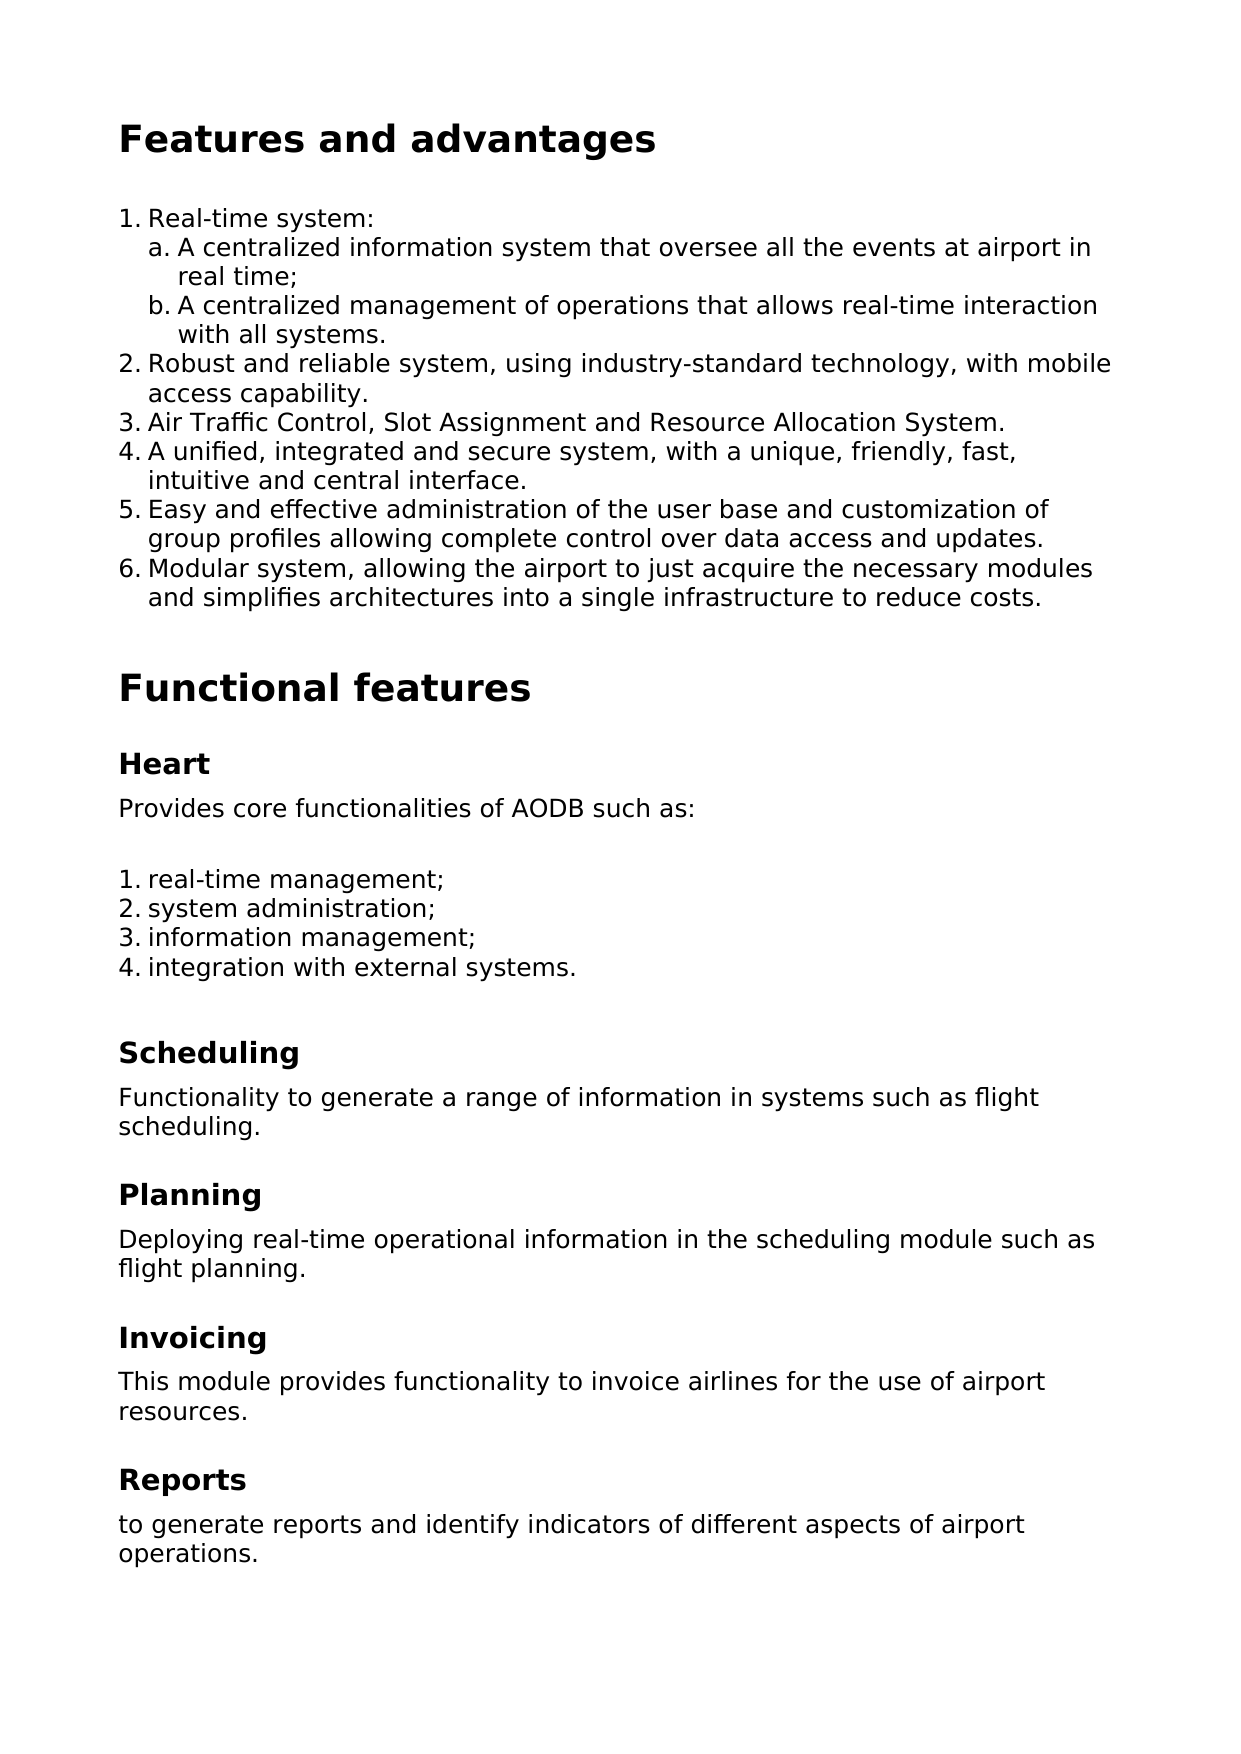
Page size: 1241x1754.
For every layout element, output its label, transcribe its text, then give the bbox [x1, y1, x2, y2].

list Air Traffic Control, Slot Assignment and Resource Allocation System. [118, 408, 1122, 437]
list Easy and effective administration of the user base and customization of group profiles allowing complete control over data access and updates. [118, 495, 1122, 554]
text Functionality to generate a range of information in systems such as flight scheduling. [118, 1083, 1122, 1141]
text Deploying real-time operational information in the scheduling module such as flight planning. [118, 1225, 1122, 1283]
text Provides core functionalities of AODB such as: [118, 794, 1122, 823]
list A unified, integrated and secure system, with a unique, friendly, fast, intuitive and central interface. [118, 437, 1122, 495]
list information management; [118, 924, 1122, 953]
list Real-time system: [118, 204, 1122, 233]
subtitle Features and advantages [118, 118, 1122, 162]
subtitle Scheduling [118, 1036, 1122, 1070]
list A centralized information system that oversee all the events at airport in real time; [148, 233, 1122, 291]
subtitle Heart [118, 748, 1122, 782]
subtitle Invoicing [118, 1321, 1122, 1355]
list system administration; [118, 894, 1122, 924]
list real-time management; [118, 865, 1122, 894]
list A centralized management of operations that allows real-time interaction with all systems. [148, 291, 1122, 349]
list integration with external systems. [118, 953, 1122, 982]
subtitle Reports [118, 1463, 1122, 1497]
text to generate reports and identify indicators of different aspects of airport operations. [118, 1510, 1122, 1568]
list Robust and reliable system, using industry-standard technology, with mobile access capability. [118, 349, 1122, 408]
list Modular system, allowing the airport to just acquire the necessary modules and simplifies architectures into a single infrastructure to reduce costs. [118, 554, 1122, 612]
subtitle Functional features [118, 667, 1122, 710]
subtitle Planning [118, 1179, 1122, 1213]
text This module provides functionality to invoice airlines for the use of airport resources. [118, 1367, 1122, 1426]
